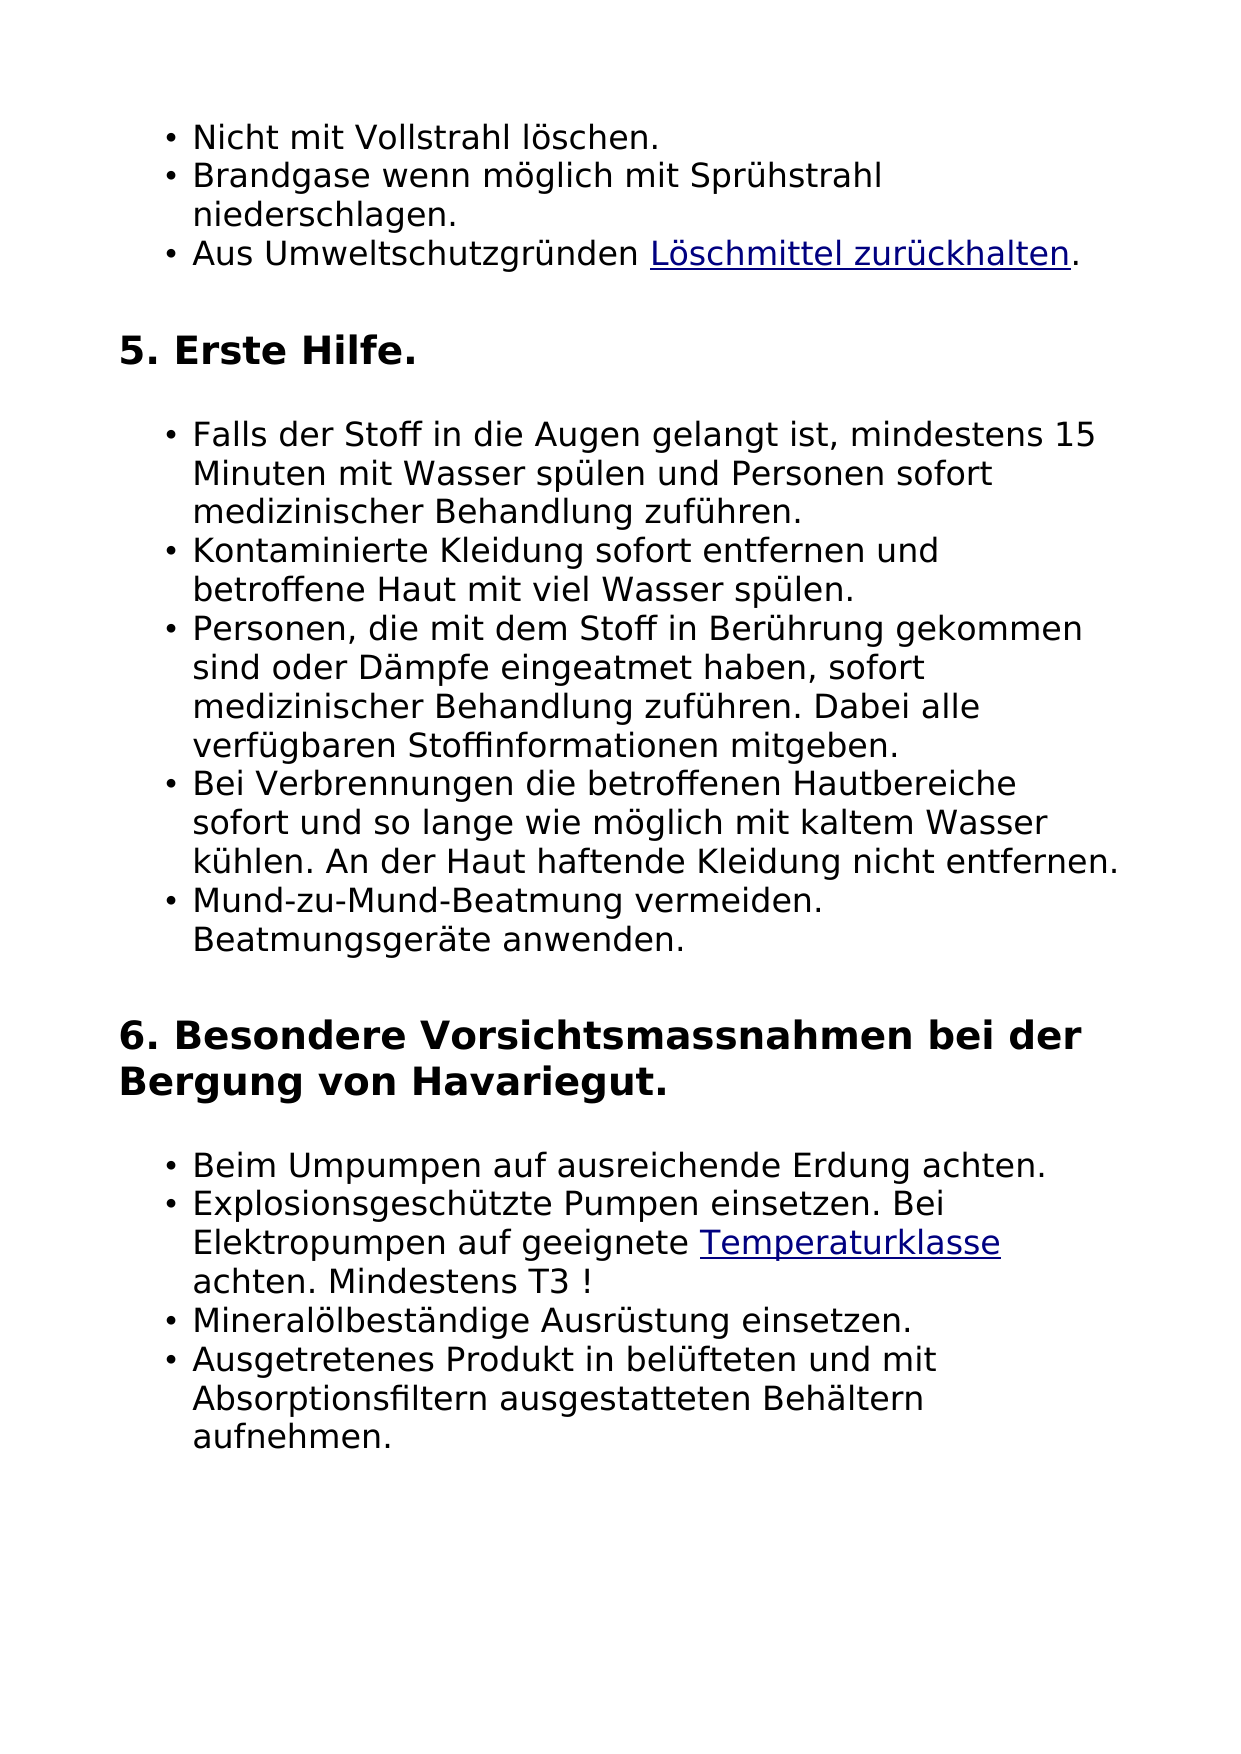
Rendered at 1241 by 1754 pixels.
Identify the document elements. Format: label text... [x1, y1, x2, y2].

list Falls der Stoff in die Augen gelangt ist, mindestens 15 Minuten mit Wasser spülen und Personen sofort medizinischer Behandlung zuführen. [177, 415, 1122, 532]
list Mineralölbeständige Ausrüstung einsetzen. [177, 1301, 1122, 1340]
list Beim Umpumpen auf ausreichende Erdung achten. [177, 1146, 1122, 1185]
list Ausgetretenes Produkt in belüfteten und mit Absorptionsfiltern ausgestatteten Behältern aufnehmen. [177, 1340, 1122, 1457]
list Nicht mit Vollstrahl löschen. [177, 118, 1122, 157]
list Bei Verbrennungen die betroffenen Hautbereiche sofort und so lange wie möglich mit kaltem Wasser kühlen. An der Haut haftende Kleidung nicht entfernen. [177, 765, 1122, 881]
list Personen, die mit dem Stoff in Berührung gekommen sind oder Dämpfe eingeatmet haben, sofort medizinischer Behandlung zuführen. Dabei alle verfügbaren Stoffinformationen mitgeben. [177, 609, 1122, 765]
subtitle 5. Erste Hilfe. [118, 328, 1122, 373]
list Explosionsgeschützte Pumpen einsetzen. Bei Elektropumpen auf geeignete Temperaturklasse achten. Mindestens T3 ! [177, 1185, 1122, 1301]
list Brandgase wenn möglich mit Sprühstrahl niederschlagen. [177, 157, 1122, 235]
list Kontaminierte Kleidung sofort entfernen und betroffene Haut mit viel Wasser spülen. [177, 532, 1122, 609]
list Aus Umweltschutzgründen Löschmittel zurückhalten. [177, 235, 1122, 273]
subtitle 6. Besondere Vorsichtsmassnahmen bei der Bergung von Havariegut. [118, 1014, 1122, 1104]
list Mund-zu-Mund-Beatmung vermeiden. Beatmungsgeräte anwenden. [177, 881, 1122, 959]
